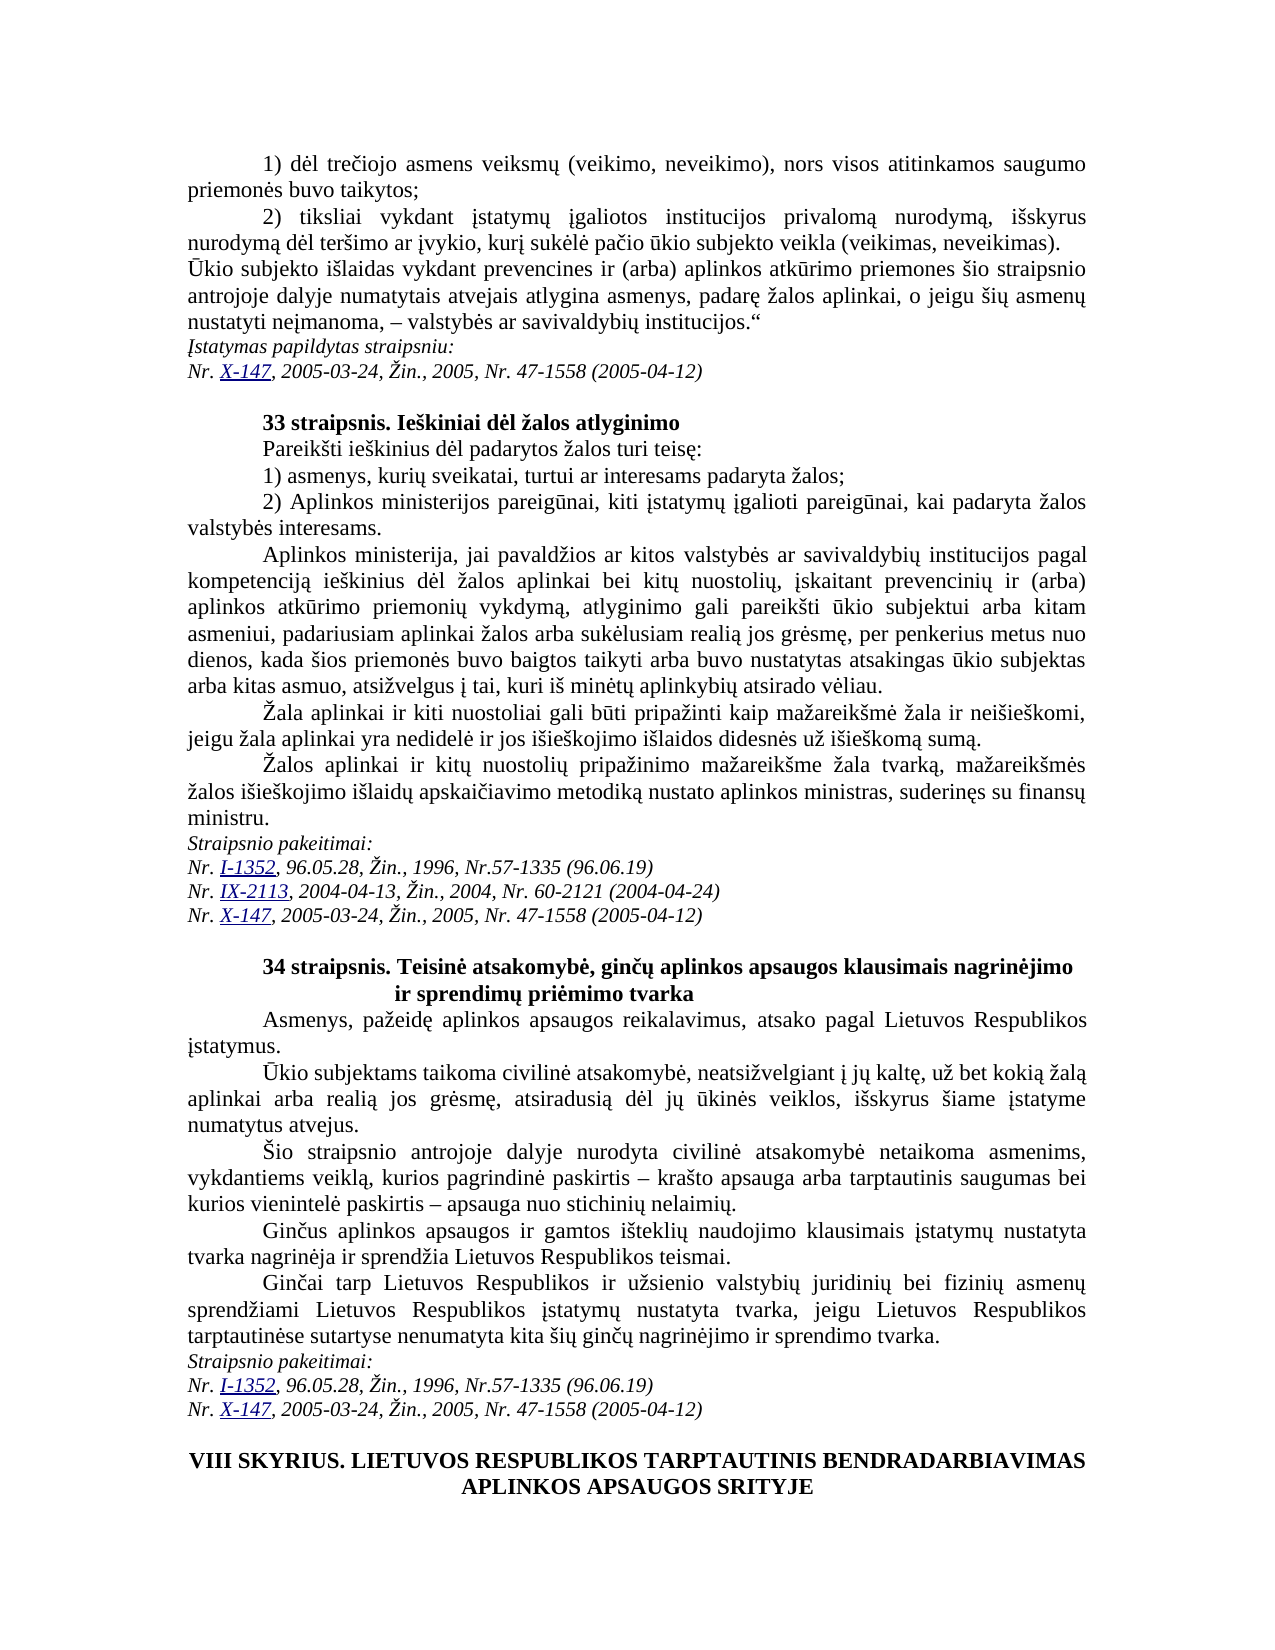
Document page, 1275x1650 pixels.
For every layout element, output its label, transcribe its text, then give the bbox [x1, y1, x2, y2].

text Straipsnio pakeitimai: [187, 1348, 1087, 1373]
text Ginčus aplinkos apsaugos ir gamtos išteklių naudojimo klausimais įstatymų nustatyta tvarka nagrinėja ir sprendžia Lietuvos Respublikos teismai. [187, 1217, 1087, 1269]
text VIII SKYRIUS. LIETUVOS RESPUBLIKOS TARPTAUTINIS BENDRADARBIAVIMAS [187, 1447, 1087, 1473]
text Nr. I-1352, 96.05.28, Žin., 1996, Nr.57-1335 (96.06.19) [187, 1373, 1087, 1397]
text ir sprendimų priėmimo tvarka [187, 979, 1087, 1006]
text Nr. X-147, 2005-03-24, Žin., 2005, Nr. 47-1558 (2005-04-12) [187, 358, 1087, 383]
text Šio straipsnio antrojoje dalyje nurodyta civilinė atsakomybė netaikoma asmenims, vykdantiems veiklą, kurios pagrindinė paskirtis – krašto apsauga arba tarptautinis saugumas bei kurios vienintelė paskirtis – apsauga nuo stichinių nelaimių. [187, 1138, 1087, 1217]
text Nr. X-147, 2005-03-24, Žin., 2005, Nr. 47-1558 (2005-04-12) [187, 1397, 1087, 1421]
text 2) tiksliai vykdant įstatymų įgaliotos institucijos privalomą nurodymą, išskyrus nurodymą dėl teršimo ar įvykio, kurį sukėlė pačio ūkio subjekto veikla (veikimas, neveikimas). [187, 203, 1087, 255]
text Žalos aplinkai ir kitų nuostolių pripažinimo mažareikšme žala tvarką, mažareikšmės žalos išieškojimo išlaidų apskaičiavimo metodiką nustato aplinkos ministras, suderinęs su finansų ministru. [187, 752, 1087, 831]
text 1) asmenys, kurių sveikatai, turtui ar interesams padaryta žalos; [187, 462, 1087, 488]
text APLINKOS APSAUGOS SRITYJE [187, 1473, 1087, 1500]
text Įstatymas papildytas straipsniu: [187, 334, 1087, 358]
text Ūkio subjektams taikoma civilinė atsakomybė, neatsižvelgiant į jų kaltę, už bet kokią žalą aplinkai arba realią jos grėsmę, atsiradusią dėl jų ūkinės veiklos, išskyrus šiame įstatyme numatytus atvejus. [187, 1059, 1087, 1138]
text Straipsnio pakeitimai: [187, 831, 1087, 855]
text Nr. IX-2113, 2004-04-13, Žin., 2004, Nr. 60-2121 (2004-04-24) [187, 879, 1087, 903]
text Pareikšti ieškinius dėl padarytos žalos turi teisę: [187, 435, 1087, 462]
text Ginčai tarp Lietuvos Respublikos ir užsienio valstybių juridinių bei fizinių asmenų sprendžiami Lietuvos Respublikos įstatymų nustatyta tvarka, jeigu Lietuvos Respublikos tarptautinėse sutartyse nenumatyta kita šių ginčų nagrinėjimo ir sprendimo tvarka. [187, 1269, 1087, 1348]
text Žala aplinkai ir kiti nuostoliai gali būti pripažinti kaip mažareikšmė žala ir neišieškomi, jeigu žala aplinkai yra nedidelė ir jos išieškojimo išlaidos didesnės už išieškomą sumą. [187, 699, 1087, 752]
text Ūkio subjekto išlaidas vykdant prevencines ir (arba) aplinkos atkūrimo priemones šio straipsnio antrojoje dalyje numatytais atvejais atlygina asmenys, padarę žalos aplinkai, o jeigu šių asmenų nustatyti neįmanoma, – valstybės ar savivaldybių institucijos.“ [187, 255, 1087, 334]
text 2) Aplinkos ministerijos pareigūnai, kiti įstatymų įgalioti pareigūnai, kai padaryta žalos valstybės interesams. [187, 488, 1087, 541]
text Nr. X-147, 2005-03-24, Žin., 2005, Nr. 47-1558 (2005-04-12) [187, 903, 1087, 927]
text 34 straipsnis. Teisinė atsakomybė, ginčų aplinkos apsaugos klausimais nagrinėjimo [187, 953, 1087, 979]
text Asmenys, pažeidę aplinkos apsaugos reikalavimus, atsako pagal Lietuvos Respublikos įstatymus. [187, 1006, 1087, 1059]
text Aplinkos ministerija, jai pavaldžios ar kitos valstybės ar savivaldybių institucijos pagal kompetenciją ieškinius dėl žalos aplinkai bei kitų nuostolių, įskaitant prevencinių ir (arba) aplinkos atkūrimo priemonių vykdymą, atlyginimo gali pareikšti ūkio subjektui arba kitam asmeniui, padariusiam aplinkai žalos arba sukėlusiam realią jos grėsmę, per penkerius metus nuo dienos, kada šios priemonės buvo baigtos taikyti arba buvo nustatytas atsakingas ūkio subjektas arba kitas asmuo, atsižvelgus į tai, kuri iš minėtų aplinkybių atsirado vėliau. [187, 541, 1087, 699]
text 1) dėl trečiojo asmens veiksmų (veikimo, neveikimo), nors visos atitinkamos saugumo priemonės buvo taikytos; [187, 150, 1087, 203]
text Nr. I-1352, 96.05.28, Žin., 1996, Nr.57-1335 (96.06.19) [187, 855, 1087, 879]
text 33 straipsnis. Ieškiniai dėl žalos atlyginimo [187, 409, 1087, 435]
